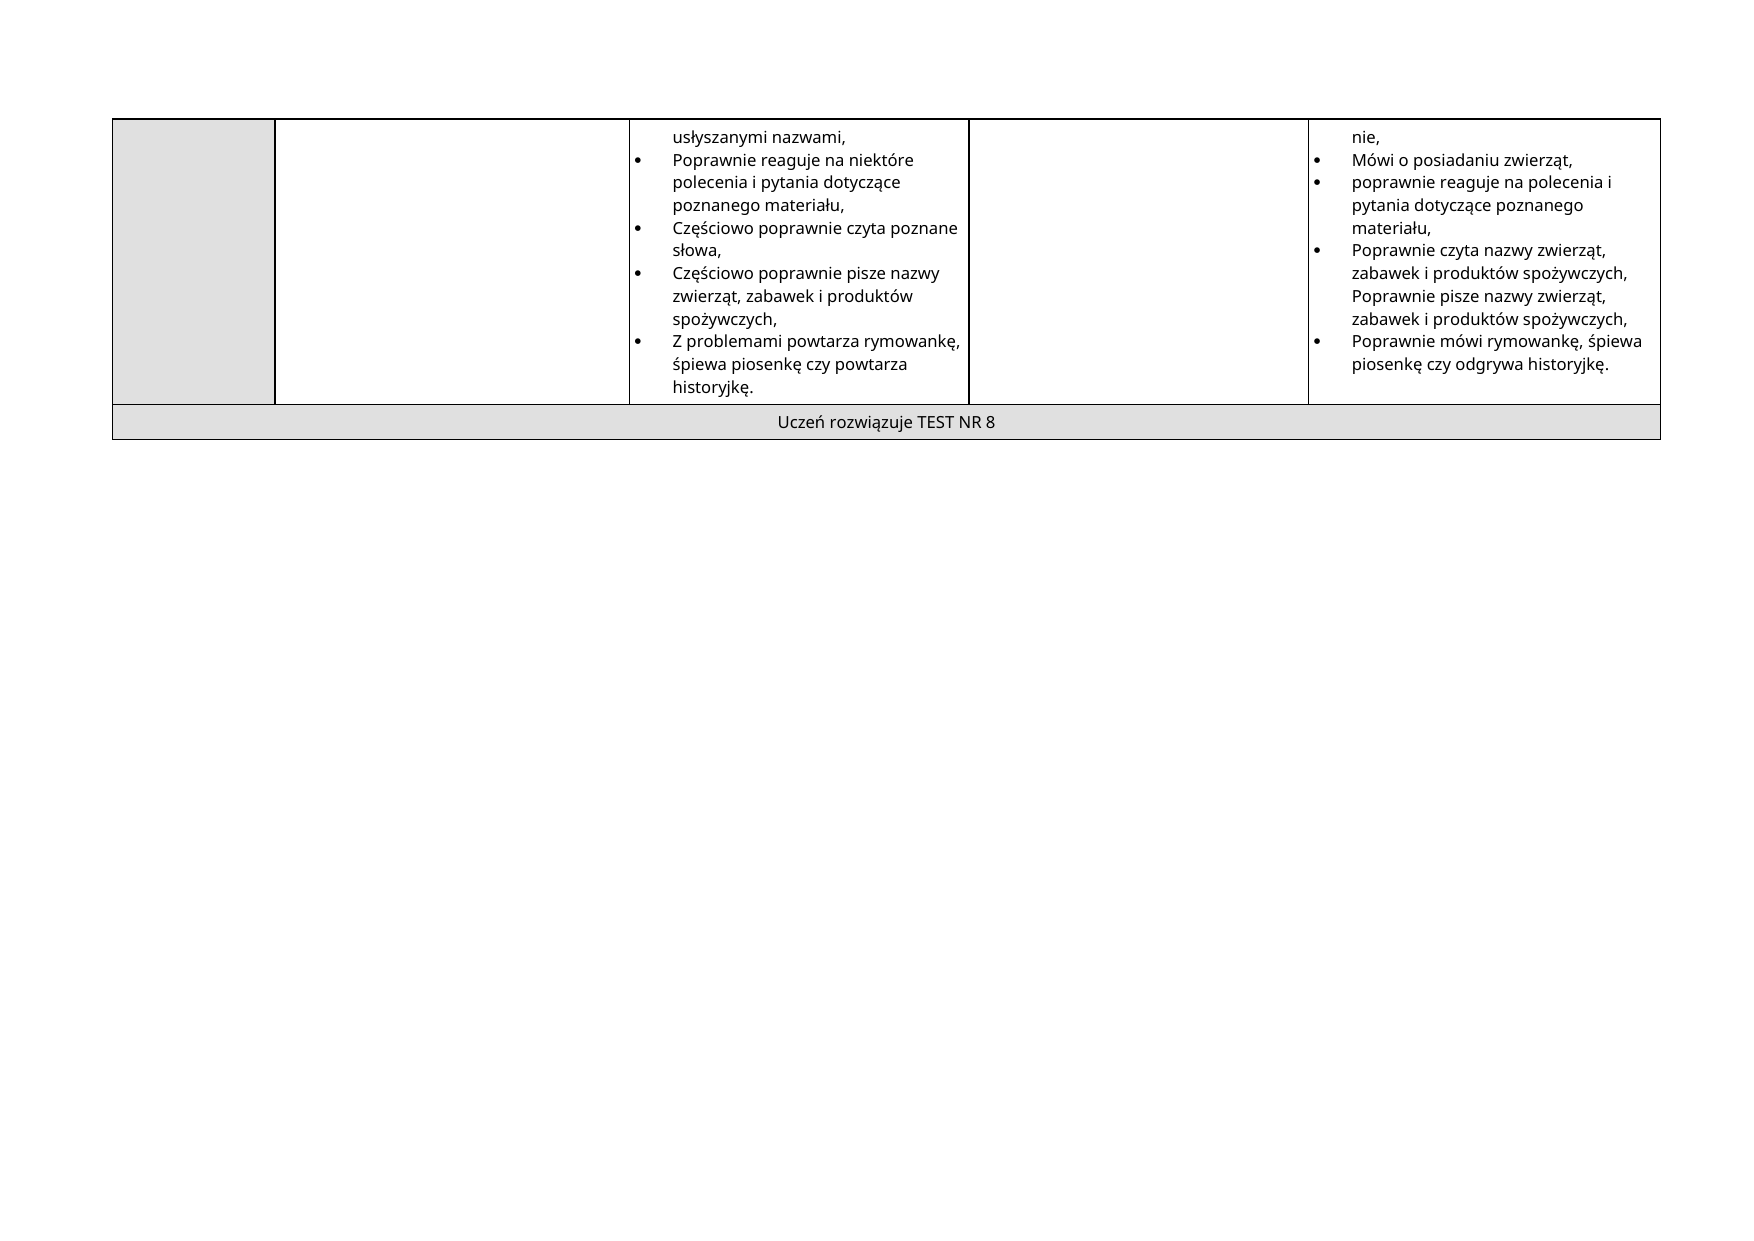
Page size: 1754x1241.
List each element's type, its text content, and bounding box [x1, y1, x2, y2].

table_cell [276, 120, 629, 404]
table_cell Uczeń rozwiązuje TEST NR 8 [113, 405, 1660, 439]
table_cell Uczeń: Nazywa zwierzęta, Opisuje zwierzęta, Podaje, które zwierzęta lubi, a których nie, Mówi o posiadaniu zwierząt, poprawnie reaguje na polecenia i pytania dotyczące poznanego materiału, Poprawnie czyta nazwy zwierząt, zabawek i produktów spożywczych, Poprawnie pisze nazwy zwierząt, zabawek i produktów spożywczych, Poprawnie mówi rymowankę, śpiewa piosenkę czy odgrywa historyjkę. [1309, 120, 1660, 404]
table_cell Uczeń: W większości poprawnie rozwiązuje zadania na słuchanie, Wskazuje zwierzęta zgodnie z usłyszanymi nazwami, Poprawnie reaguje na niektóre polecenia i pytania dotyczące poznanego materiału, Częściowo poprawnie czyta poznane słowa, Częściowo poprawnie pisze nazwy zwierząt, zabawek i produktów spożywczych, Z problemami powtarza rymowankę, śpiewa piosenkę czy powtarza historyjkę. [630, 120, 968, 404]
table_cell [970, 120, 1308, 404]
table_cell [113, 120, 274, 404]
